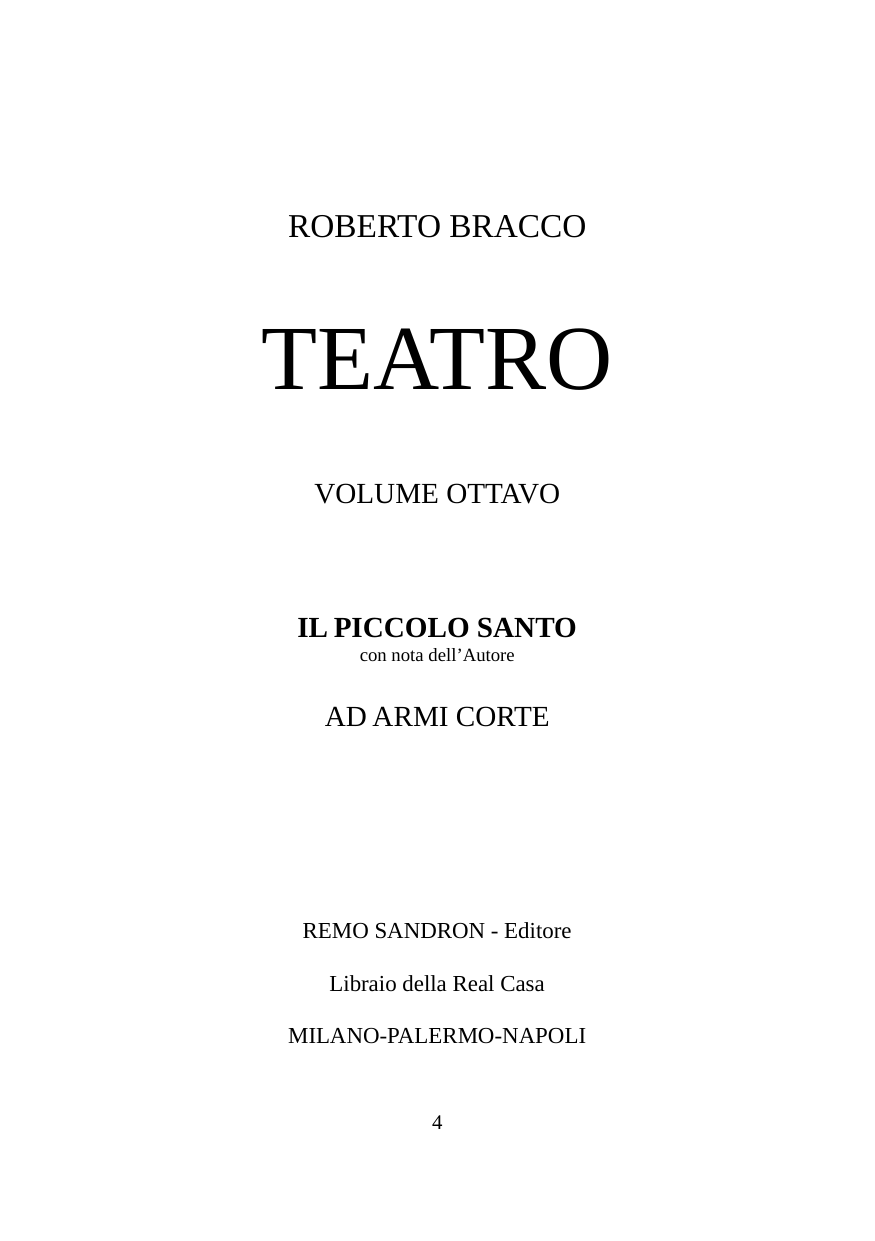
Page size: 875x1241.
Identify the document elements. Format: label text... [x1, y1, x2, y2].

text Libraio della Real Casa [106, 970, 768, 996]
text REMO SANDRON - Editore [106, 917, 768, 943]
text ROBERTO BRACCO [106, 206, 768, 245]
text VOLUME OTTAVO [106, 476, 768, 510]
text TEATRO [106, 304, 768, 409]
text IL PICCOLO SANTO [106, 610, 768, 644]
text MILANO-PALERMO-NAPOLI [106, 1022, 768, 1049]
text con nota dell’Autore [106, 644, 768, 666]
text AD ARMI CORTE [106, 699, 768, 733]
